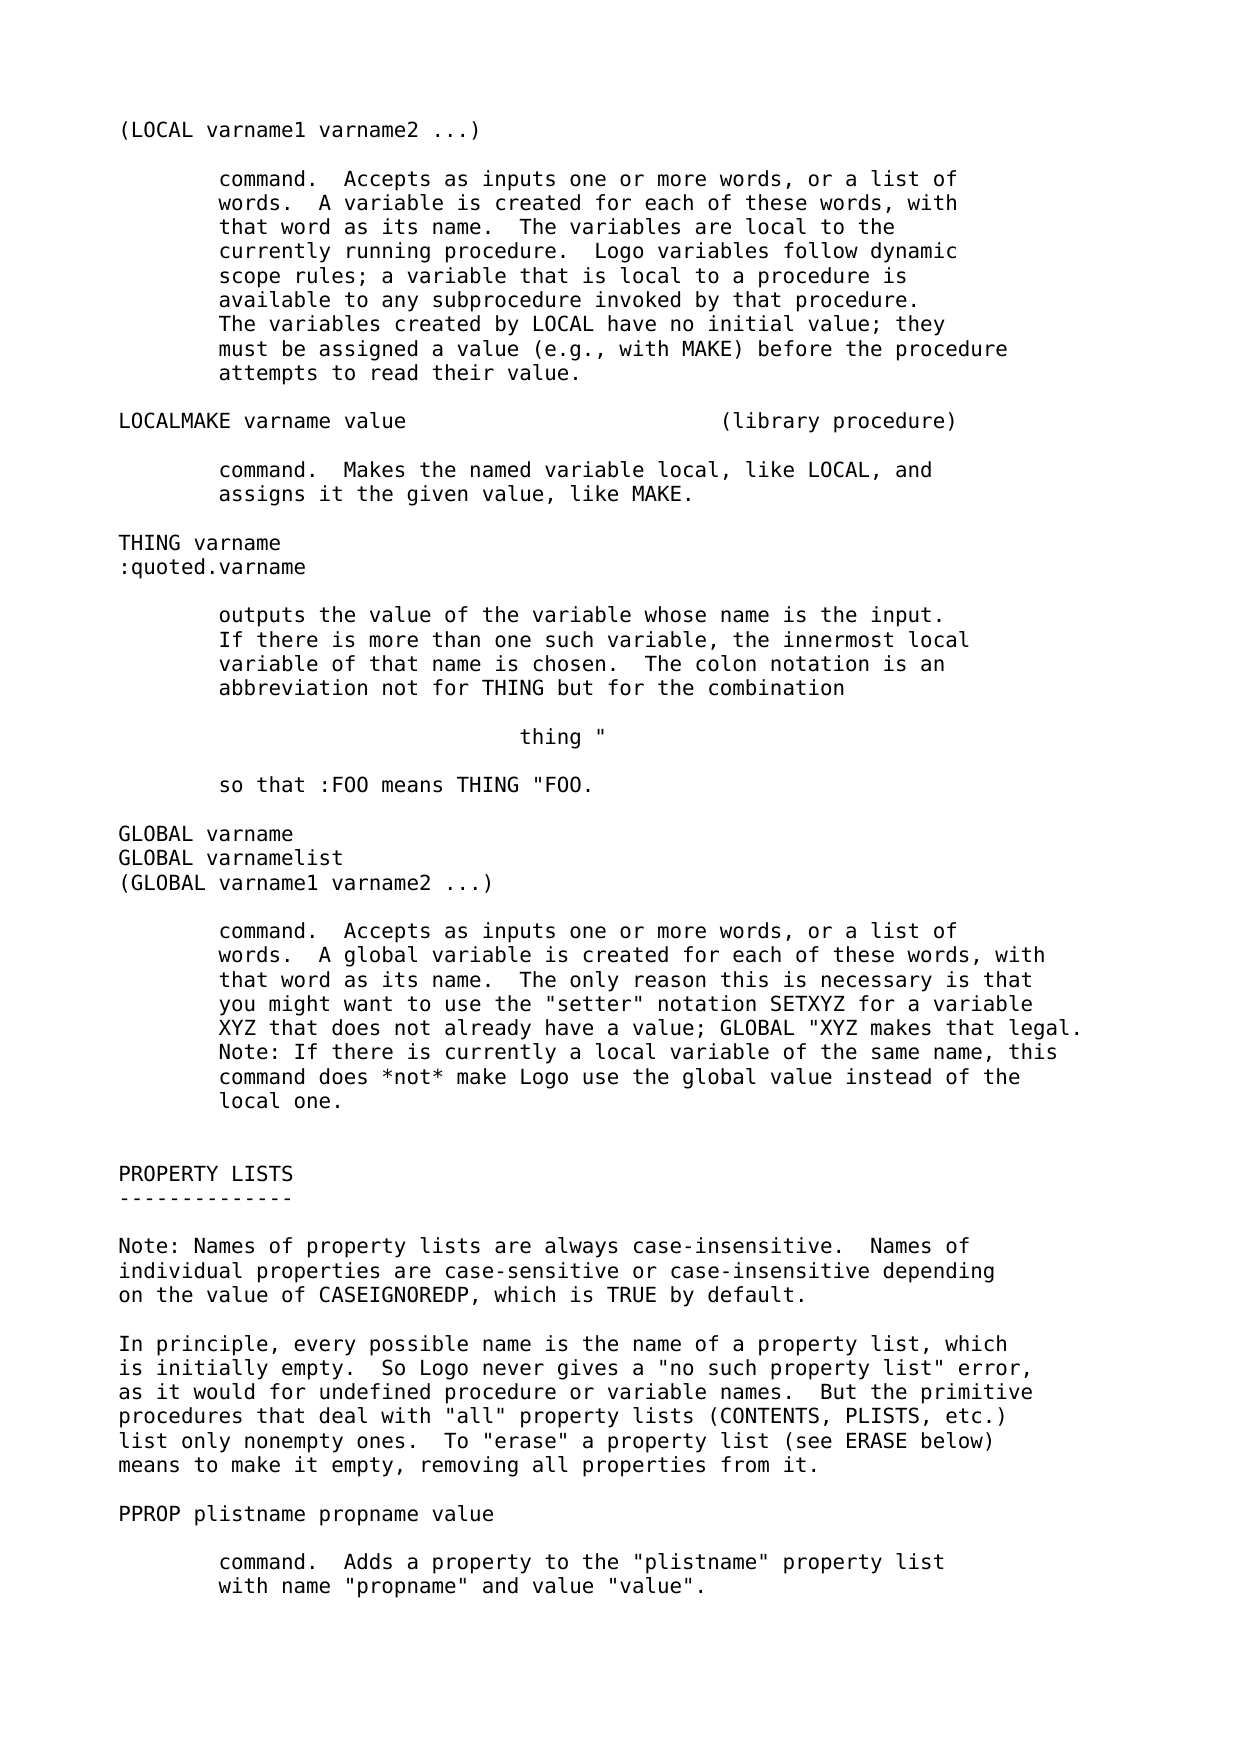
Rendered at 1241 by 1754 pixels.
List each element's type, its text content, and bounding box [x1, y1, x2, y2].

text If there is more than one such variable, the innermost local [118, 628, 1122, 652]
text command. Accepts as inputs one or more words, or a list of [118, 919, 1122, 943]
text outputs the value of the variable whose name is the input. [118, 603, 1122, 628]
text that word as its name. The only reason this is necessary is that [118, 968, 1122, 992]
text individual properties are case-sensitive or case-insensitive depending [118, 1259, 1122, 1283]
text list only nonempty ones. To "erase" a property list (see ERASE below) [118, 1429, 1122, 1453]
text XYZ that does not already have a value; GLOBAL "XYZ makes that legal. [118, 1016, 1122, 1040]
text available to any subprocedure invoked by that procedure. [118, 288, 1122, 312]
text as it would for undefined procedure or variable names. But the primitive [118, 1380, 1122, 1404]
text variable of that name is chosen. The colon notation is an [118, 652, 1122, 676]
text Note: Names of property lists are always case-insensitive. Names of [118, 1234, 1122, 1259]
text GLOBAL varname [118, 822, 1122, 846]
text words. A global variable is created for each of these words, with [118, 943, 1122, 968]
text thing " [118, 725, 1122, 749]
text THING varname [118, 531, 1122, 555]
text Note: If there is currently a local variable of the same name, this [118, 1040, 1122, 1065]
text so that :FOO means THING "FOO. [118, 773, 1122, 798]
text procedures that deal with "all" property lists (CONTENTS, PLISTS, etc.) [118, 1404, 1122, 1429]
text (LOCAL varname1 varname2 ...) [118, 118, 1122, 142]
text In principle, every possible name is the name of a property list, which [118, 1332, 1122, 1356]
text command does *not* make Logo use the global value instead of the [118, 1065, 1122, 1089]
text command. Accepts as inputs one or more words, or a list of [118, 167, 1122, 191]
text means to make it empty, removing all properties from it. [118, 1453, 1122, 1477]
text (GLOBAL varname1 varname2 ...) [118, 871, 1122, 895]
text -------------- [118, 1186, 1122, 1210]
text GLOBAL varnamelist [118, 846, 1122, 871]
text you might want to use the "setter" notation SETXYZ for a variable [118, 992, 1122, 1016]
text LOCALMAKE varname value (library procedure) [118, 409, 1122, 434]
text local one. [118, 1089, 1122, 1113]
text attempts to read their value. [118, 361, 1122, 385]
text with name "propname" and value "value". [118, 1574, 1122, 1599]
text must be assigned a value (e.g., with MAKE) before the procedure [118, 337, 1122, 361]
text currently running procedure. Logo variables follow dynamic [118, 239, 1122, 264]
text that word as its name. The variables are local to the [118, 215, 1122, 239]
text words. A variable is created for each of these words, with [118, 191, 1122, 215]
text command. Adds a property to the "plistname" property list [118, 1550, 1122, 1574]
text The variables created by LOCAL have no initial value; they [118, 312, 1122, 337]
text :quoted.varname [118, 555, 1122, 579]
text is initially empty. So Logo never gives a "no such property list" error, [118, 1356, 1122, 1380]
text command. Makes the named variable local, like LOCAL, and [118, 458, 1122, 482]
text PPROP plistname propname value [118, 1502, 1122, 1526]
text scope rules; a variable that is local to a procedure is [118, 264, 1122, 288]
text abbreviation not for THING but for the combination [118, 676, 1122, 701]
text on the value of CASEIGNOREDP, which is TRUE by default. [118, 1283, 1122, 1307]
text assigns it the given value, like MAKE. [118, 482, 1122, 506]
text PROPERTY LISTS [118, 1162, 1122, 1186]
